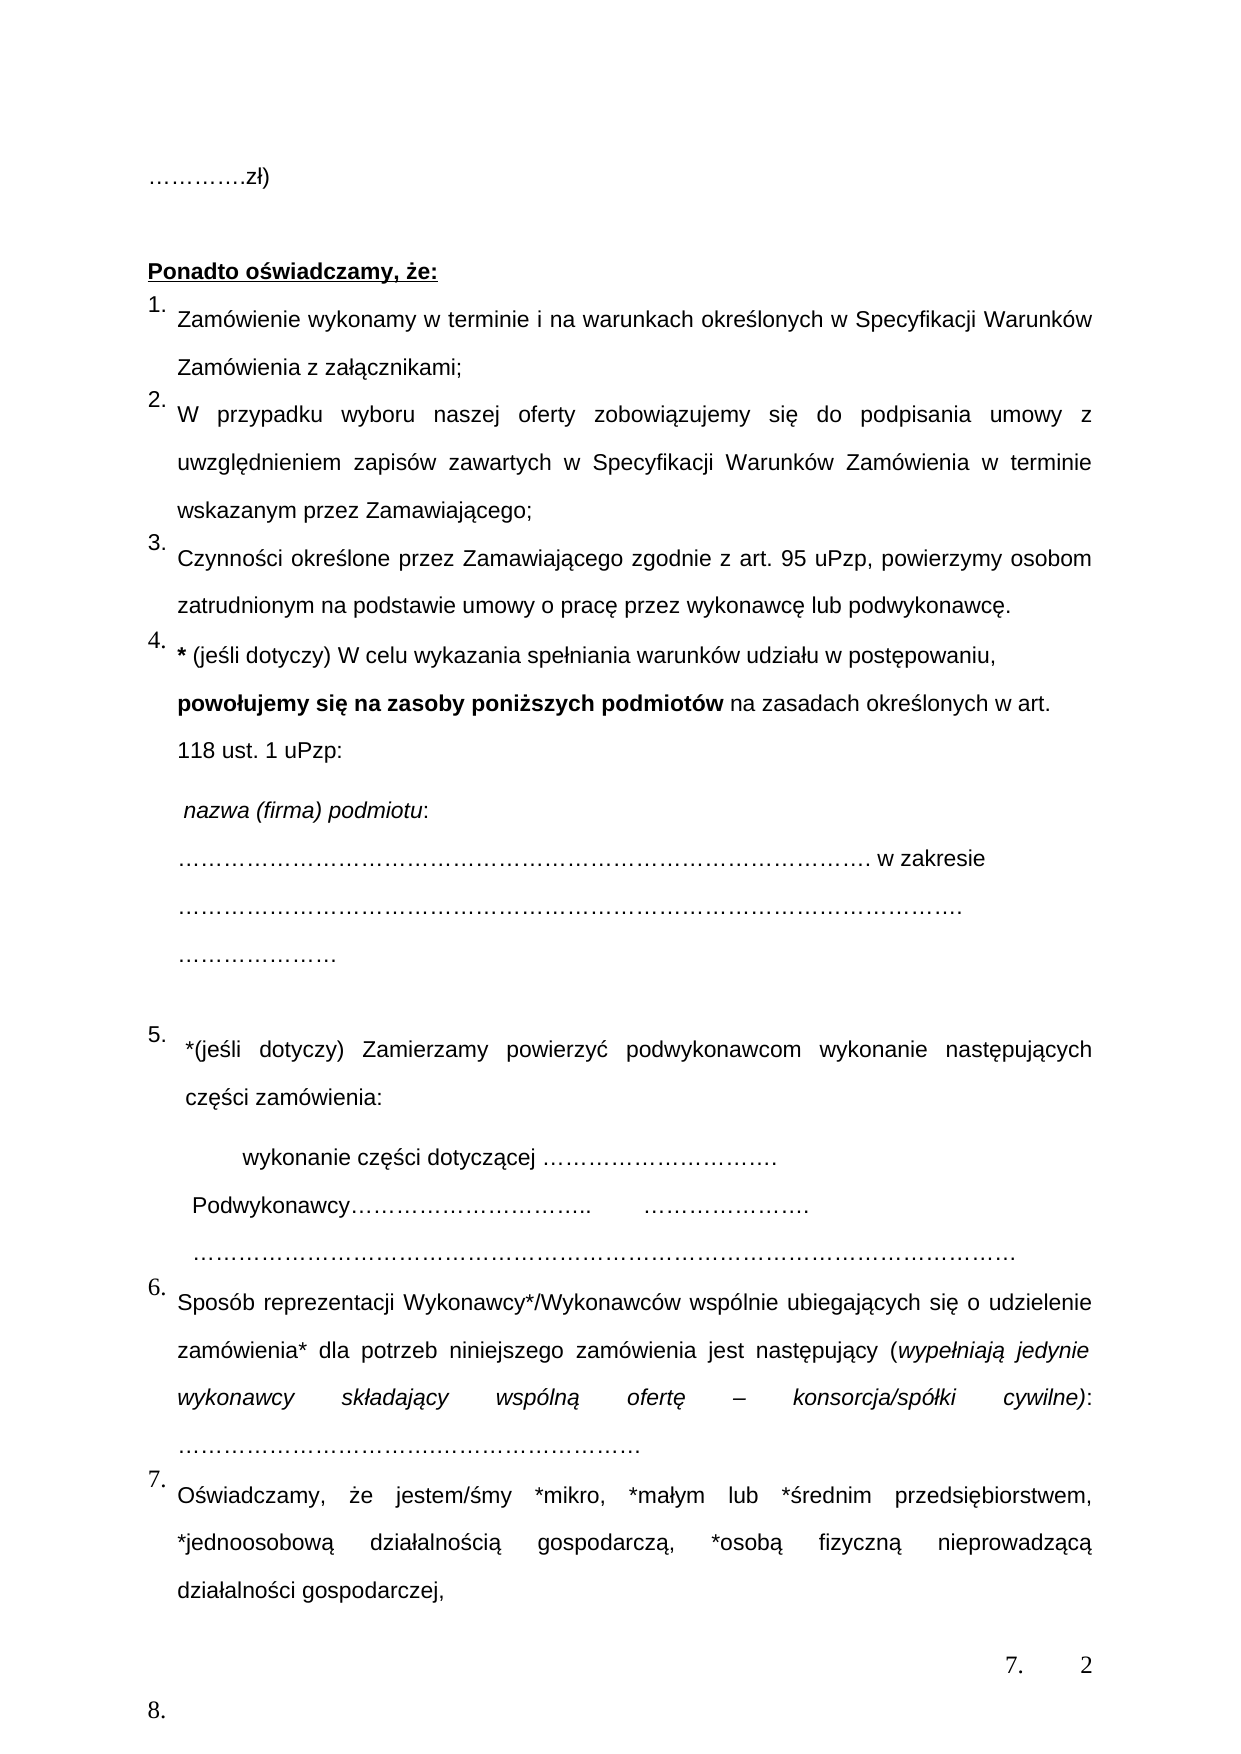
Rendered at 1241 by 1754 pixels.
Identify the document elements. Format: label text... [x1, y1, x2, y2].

subtitle wykonanie części dotyczącej …………………………. Podwykonawcy………………………….. ………………….……………………………………………………………………………………………… [192, 1129, 1093, 1266]
subtitle Zamówienie wykonamy w terminie i na warunkach określonych w Specyfikacji Warunków Zamówienia z załącznikami; [148, 291, 1093, 380]
subtitle Ponadto oświadczamy, że: [147, 243, 1093, 284]
subtitle nazwa (firma) podmiotu:………………………………………………………………………………. w zakresie ………………………………………………………………………………………….………………… [177, 782, 1093, 967]
subtitle * (jeśli dotyczy) W celu wykazania spełniania warunków udziału w postępowaniu, powołujemy się na zasoby poniższych podmiotów na zasadach określonych w art. 118 ust. 1 uPzp: [148, 625, 1093, 763]
list *(jeśli dotyczy) Zamierzamy powierzyć podwykonawcom wykonanie następujących części zamówienia: [148, 1021, 1093, 1110]
subtitle Oświadczamy, że jestem/śmy *mikro, *małym lub *średnim przedsiębiorstwem, *jednoosobową działalnością gospodarczą, *osobą fizyczną nieprowadzącą działalności gospodarczej, [148, 1464, 1093, 1603]
subtitle W przypadku wyboru naszej oferty zobowiązujemy się do podpisania umowy z uwzględnieniem zapisów zawartych w Specyfikacji Warunków Zamówienia w terminie wskazanym przez Zamawiającego; [148, 386, 1093, 523]
subtitle ………….zł) [148, 148, 1093, 189]
subtitle Czynności określone przez Zamawiającego zgodnie z art. 95 uPzp, powierzymy osobom zatrudnionym na podstawie umowy o pracę przez wykonawcę lub podwykonawcę. [148, 529, 1093, 618]
subtitle Sposób reprezentacji Wykonawcy*/Wykonawców wspólnie ubiegających się o udzielenie zamówienia* dla potrzeb niniejszego zamówienia jest następujący (wypełniają jedynie wykonawcy składający wspólną ofertę – konsorcja/spółki cywilne): …………………………….……………………… [148, 1272, 1093, 1458]
